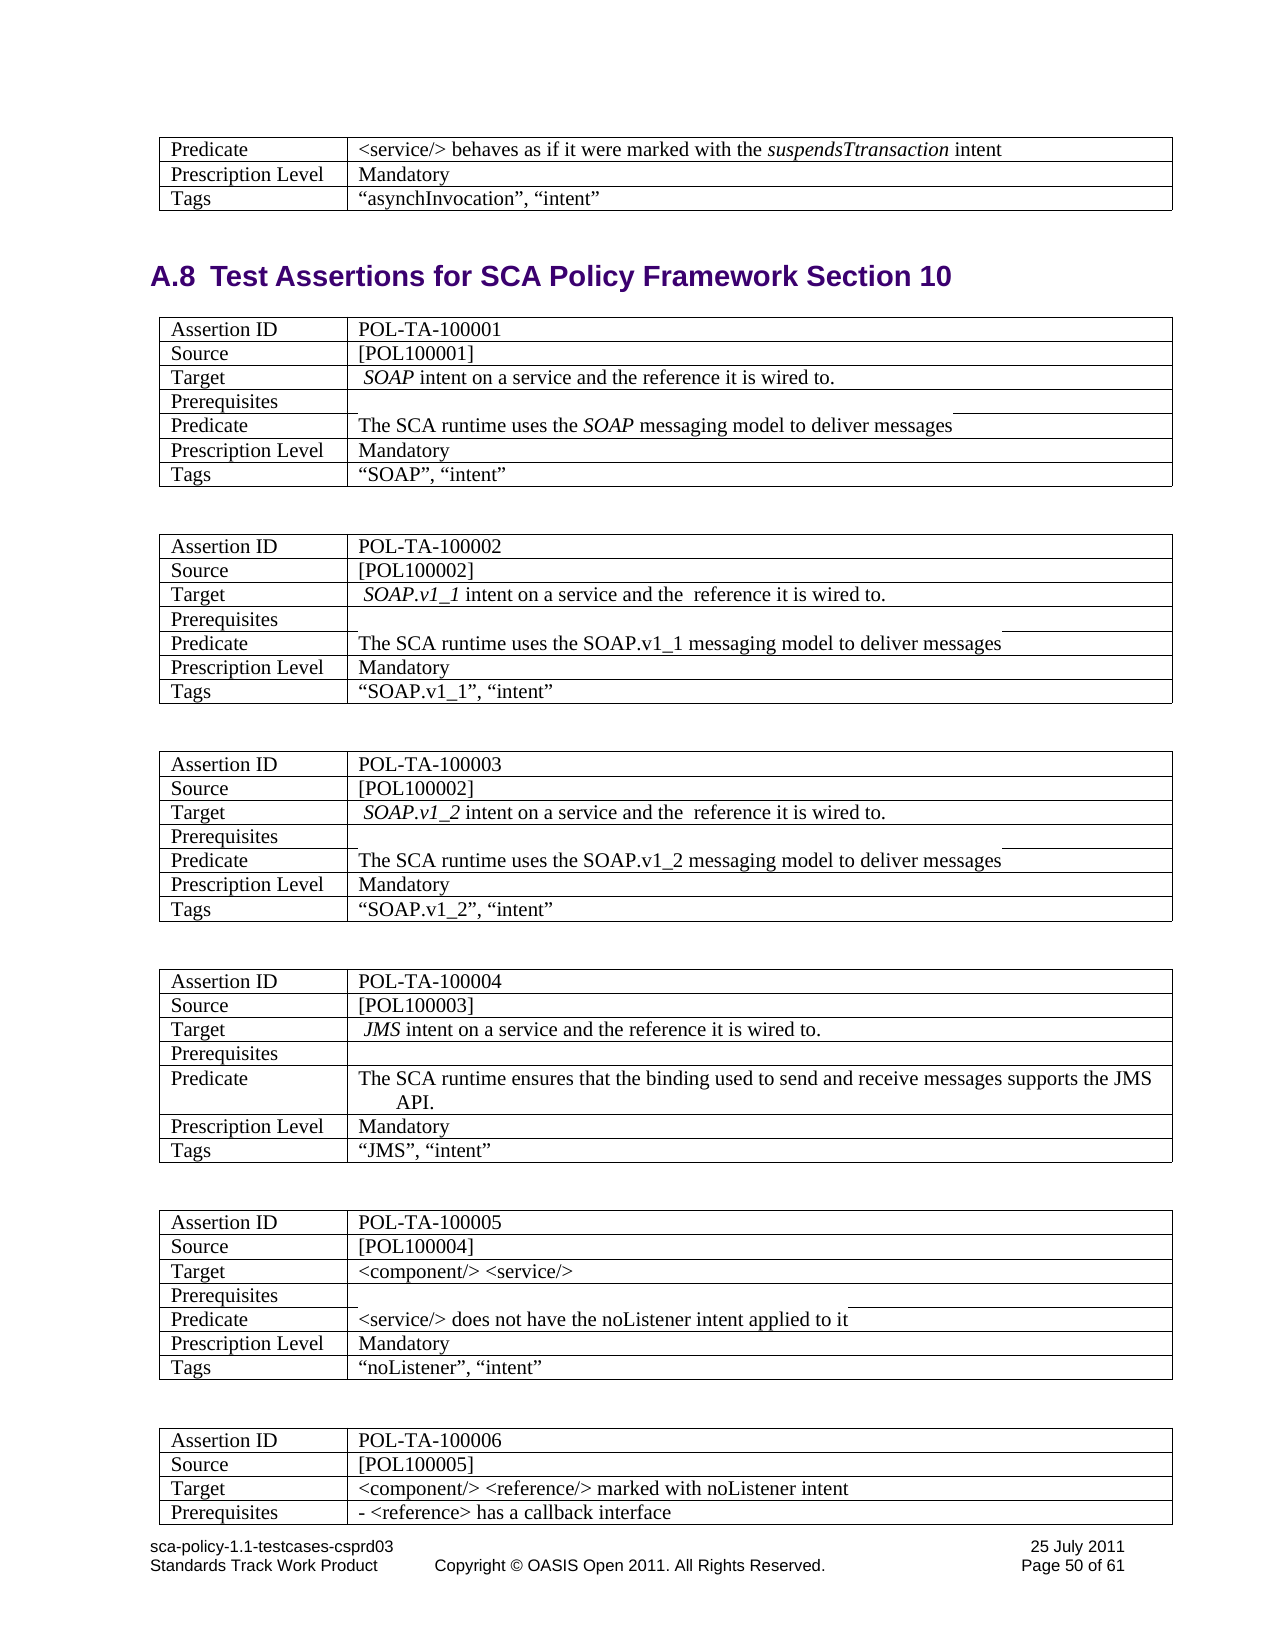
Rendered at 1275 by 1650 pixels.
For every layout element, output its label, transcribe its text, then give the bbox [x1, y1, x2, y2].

table_cell Predicate [160, 849, 347, 872]
table_header Assertion ID [160, 970, 347, 993]
table_cell SOAP intent on a service and the reference it is wired to. [348, 366, 1172, 389]
table_cell Prescription Level [160, 162, 347, 186]
table_cell [POL100004] [348, 1235, 1172, 1258]
table_cell [348, 390, 1172, 413]
table_cell [348, 825, 1172, 848]
table_cell “SOAP.v1_1”, “intent” [348, 680, 1172, 703]
table_cell Mandatory [348, 1332, 1172, 1355]
table_header Assertion ID [160, 1429, 347, 1452]
table_cell Prerequisites [160, 1284, 347, 1307]
table_cell Source [160, 1235, 347, 1258]
table_cell [POL100002] [348, 777, 1172, 800]
table_cell [POL100003] [348, 994, 1172, 1017]
table_cell Prerequisites [160, 1501, 347, 1524]
table_cell Target [160, 1260, 347, 1283]
table_cell Target [160, 583, 347, 606]
table_cell Source [160, 1453, 347, 1476]
table_cell The SCA runtime uses the SOAP.v1_1 messaging model to deliver messages [348, 632, 1172, 655]
table_cell <service/> does not have the noListener intent applied to it [348, 1308, 1172, 1331]
table_cell <component/> <reference/> marked with noListener intent [348, 1477, 1172, 1500]
table_cell Tags [160, 187, 347, 210]
table_cell Target [160, 1477, 347, 1500]
table_header Assertion ID [160, 318, 347, 341]
table_cell Source [160, 994, 347, 1017]
table_cell Source [160, 342, 347, 365]
table_cell “JMS”, “intent” [348, 1139, 1172, 1162]
table_cell Predicate [160, 414, 347, 437]
table_header POL-TA-100003 [348, 752, 1172, 776]
table_cell Prescription Level [160, 439, 347, 462]
table_cell [348, 1042, 1172, 1065]
table_cell <service/> behaves as if it were marked with the suspendsTtransaction intent [348, 138, 1172, 161]
table_cell “SOAP.v1_2”, “intent” [348, 897, 1172, 921]
table_cell Predicate [160, 1308, 347, 1331]
table_cell Mandatory [348, 656, 1172, 679]
subtitle Test Assertions for SCA Policy Framework Section 10 [150, 259, 1125, 292]
table_cell “SOAP”, “intent” [348, 463, 1172, 486]
table_cell [POL100001] [348, 342, 1172, 365]
table_cell Source [160, 559, 347, 582]
table_cell The SCA runtime uses the SOAP.v1_2 messaging model to deliver messages [348, 849, 1172, 872]
table_cell Tags [160, 1356, 347, 1379]
table_cell Source [160, 777, 347, 800]
table_header Assertion ID [160, 752, 347, 776]
table_cell Prescription Level [160, 873, 347, 896]
table_cell Tags [160, 897, 347, 921]
table_cell Prerequisites [160, 1042, 347, 1065]
table_cell Mandatory [348, 1115, 1172, 1138]
table_cell Tags [160, 1139, 347, 1162]
table_cell [POL100005] [348, 1453, 1172, 1476]
table_cell Target [160, 1018, 347, 1041]
table_cell The SCA runtime ensures that the binding used to send and receive messages supports the JMS API. [348, 1066, 1172, 1114]
table_cell Tags [160, 463, 347, 486]
table_cell Prescription Level [160, 1115, 347, 1138]
table_cell Target [160, 366, 347, 389]
table_cell Mandatory [348, 439, 1172, 462]
table_cell Predicate [160, 632, 347, 655]
table_cell “noListener”, “intent” [348, 1356, 1172, 1379]
table_cell Prerequisites [160, 607, 347, 631]
table_cell Mandatory [348, 873, 1172, 896]
table_cell Predicate [160, 138, 347, 161]
table_cell Prerequisites [160, 390, 347, 413]
table_cell <component/> <service/> [348, 1260, 1172, 1283]
table_cell Prerequisites [160, 825, 347, 848]
table_cell [348, 607, 1172, 631]
table_header POL-TA-100001 [348, 318, 1172, 341]
table_header Assertion ID [160, 535, 347, 558]
table_cell Prescription Level [160, 656, 347, 679]
table_cell Tags [160, 680, 347, 703]
table_cell - <reference> has a callback interface [348, 1501, 1172, 1524]
table_cell The SCA runtime uses the SOAP messaging model to deliver messages [348, 414, 1172, 437]
table_cell [POL100002] [348, 559, 1172, 582]
table_cell Prescription Level [160, 1332, 347, 1355]
table_header Assertion ID [160, 1211, 347, 1234]
table_header POL-TA-100005 [348, 1211, 1172, 1234]
table_cell Mandatory [348, 162, 1172, 186]
table_cell SOAP.v1_2 intent on a service and the reference it is wired to. [348, 801, 1172, 824]
table_cell “asynchInvocation”, “intent” [348, 187, 1172, 210]
table_cell JMS intent on a service and the reference it is wired to. [348, 1018, 1172, 1041]
table_cell SOAP.v1_1 intent on a service and the reference it is wired to. [348, 583, 1172, 606]
table_cell Target [160, 801, 347, 824]
table_cell Predicate [160, 1066, 347, 1114]
table_header POL-TA-100006 [348, 1429, 1172, 1452]
table_cell [348, 1284, 1172, 1307]
table_header POL-TA-100002 [348, 535, 1172, 558]
table_header POL-TA-100004 [348, 970, 1172, 993]
